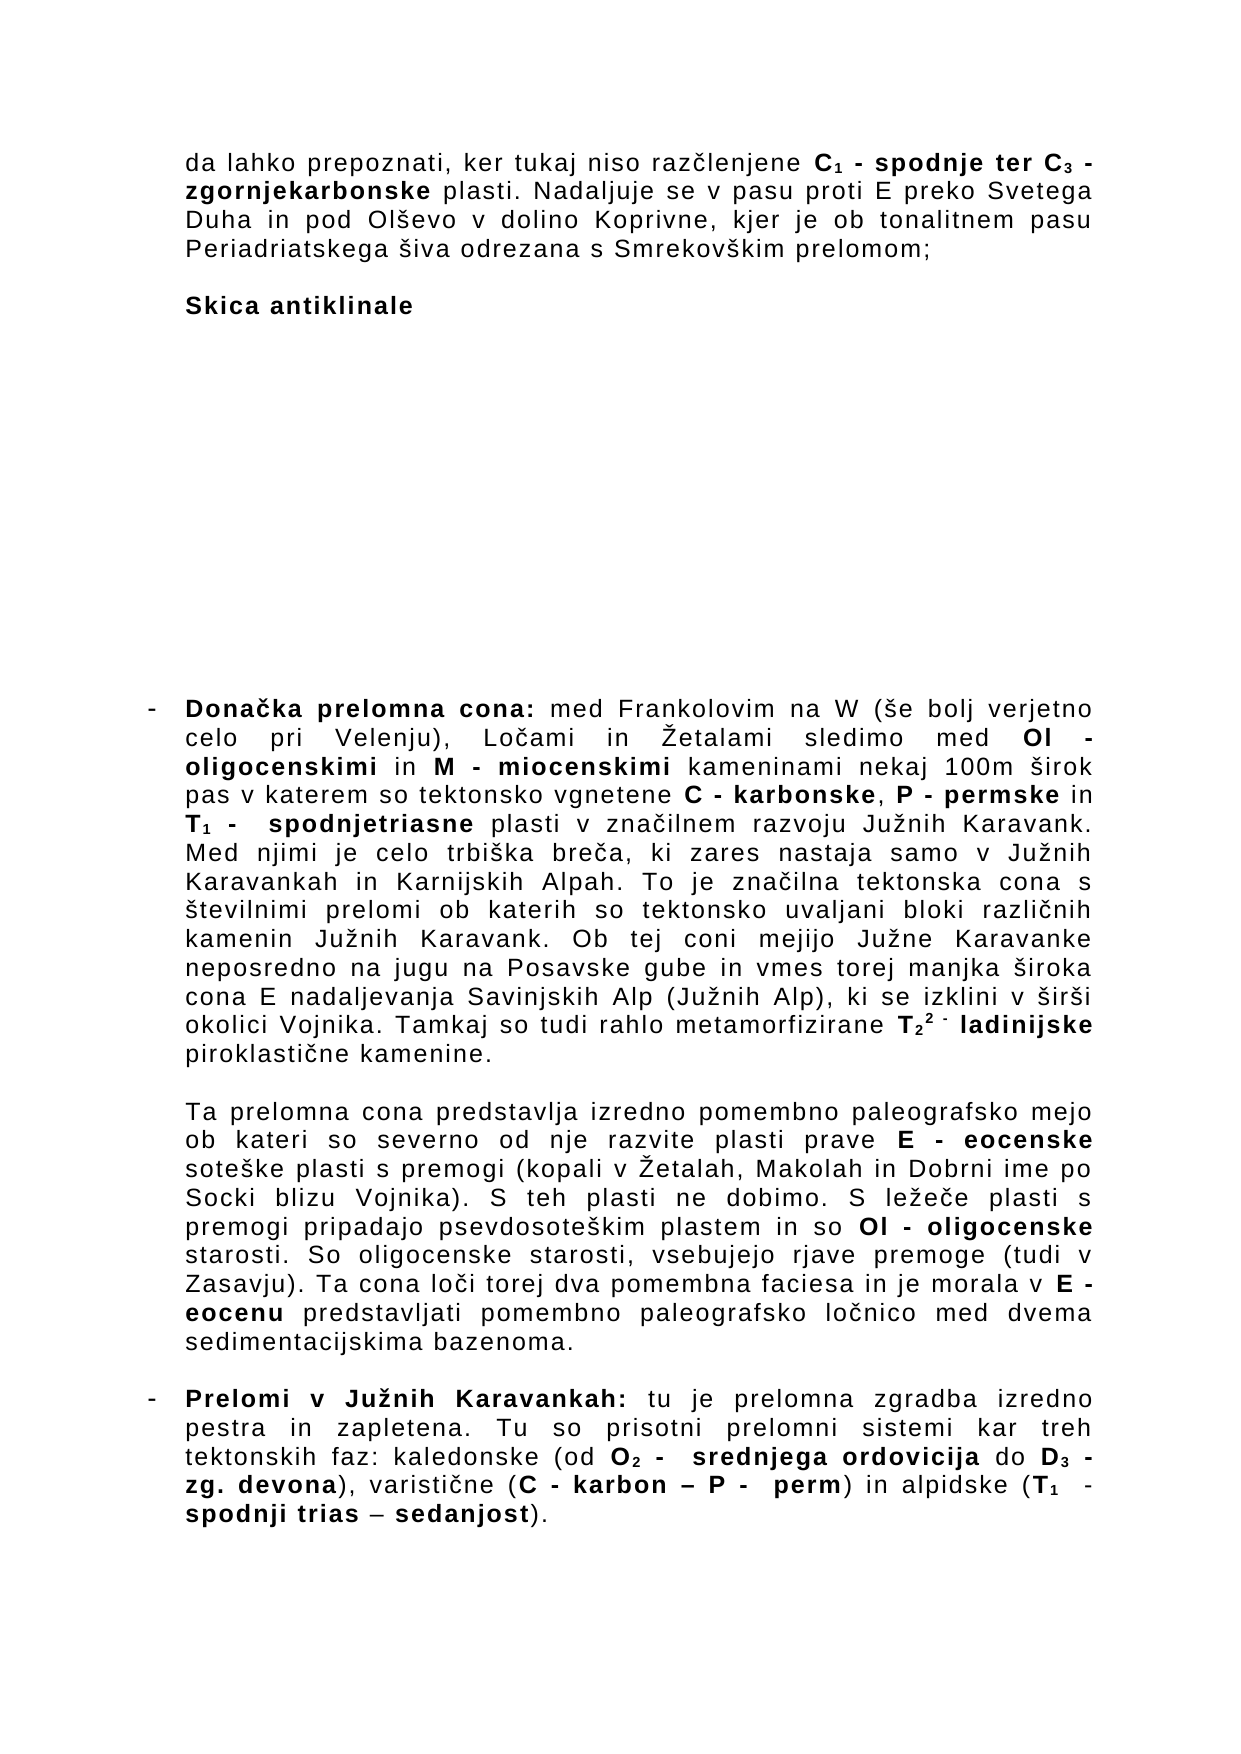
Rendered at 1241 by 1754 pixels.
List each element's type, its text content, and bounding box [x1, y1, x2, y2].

list Prelomi v Južnih Karavankah: tu je prelomna zgradba izredno pestra in zapletena. Tu so prisotni prelomni sistemi kar treh tektonskih faz: kaledonske (od O2 - srednjega ordovicija do D3 - zg. devona), varistične (C - karbon – P - perm) in alpidske (T1 - spodnji trias – sedanjost). [148, 1384, 1093, 1528]
list da lahko prepoznati, ker tukaj niso razčlenjene C1 - spodnje ter C3 - zgornjekarbonske plasti. Nadaljuje se v pasu proti E preko Svetega Duha in pod Olševo v dolino Koprivne, kjer je ob tonalitnem pasu Periadriatskega šiva odrezana s Smrekovškim prelomom; [148, 148, 1093, 263]
text Skica antiklinale [185, 291, 1093, 320]
list Donačka prelomna cona: med Frankolovim na W (še bolj verjetno celo pri Velenju), Ločami in Žetalami sledimo med Ol - oligocenskimi in M - miocenskimi kameninami nekaj 100m širok pas v katerem so tektonsko vgnetene C - karbonske, P - permske in T1 - spodnjetriasne plasti v značilnem razvoju Južnih Karavank. Med njimi je celo trbiška breča, ki zares nastaja samo v Južnih Karavankah in Karnijskih Alpah. To je značilna tektonska cona s številnimi prelomi ob katerih so tektonsko uvaljani bloki različnih kamenin Južnih Karavank. Ob tej coni mejijo Južne Karavanke neposredno na jugu na Posavske gube in vmes torej manjka široka cona E nadaljevanja Savinjskih Alp (Južnih Alp), ki se izklini v širši okolici Vojnika. Tamkaj so tudi rahlo metamorfizirane T22 - ladinijske piroklastične kamenine. [148, 694, 1093, 1068]
text Ta prelomna cona predstavlja izredno pomembno paleografsko mejo ob kateri so severno od nje razvite plasti prave E - eocenske soteške plasti s premogi (kopali v Žetalah, Makolah in Dobrni ime po Socki blizu Vojnika). S teh plasti ne dobimo. S ležeče plasti s premogi pripadajo psevdosoteškim plastem in so Ol - oligocenske starosti. So oligocenske starosti, vsebujejo rjave premoge (tudi v Zasavju). Ta cona loči torej dva pomembna faciesa in je morala v E - eocenu predstavljati pomembno paleografsko ločnico med dvema sedimentacijskima bazenoma. [185, 1096, 1093, 1355]
